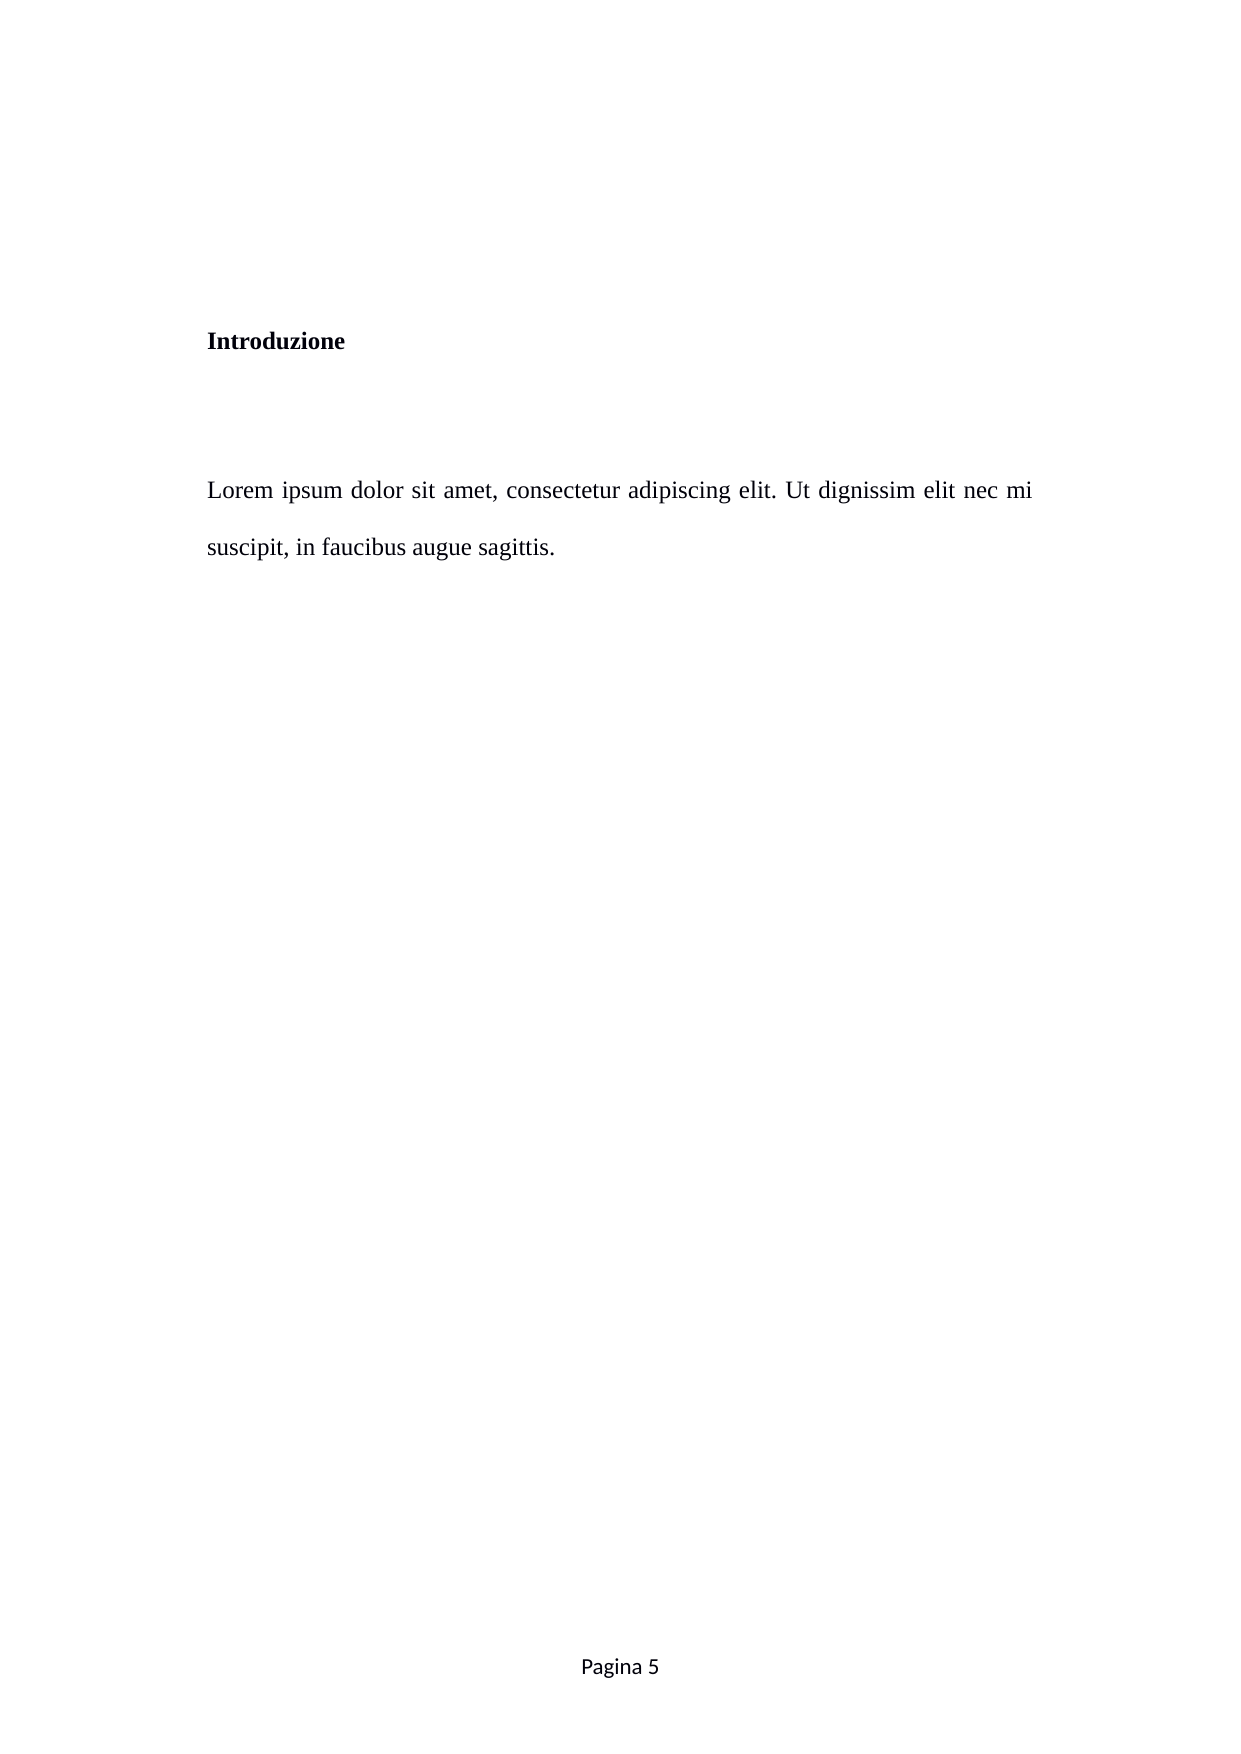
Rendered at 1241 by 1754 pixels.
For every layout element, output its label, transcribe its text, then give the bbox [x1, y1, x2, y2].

text Introduzione [207, 326, 1033, 355]
text Lorem ipsum dolor sit amet, consectetur adipiscing elit. Ut dignissim elit nec mi suscipit, in faucibus augue sagittis. [207, 475, 1033, 561]
